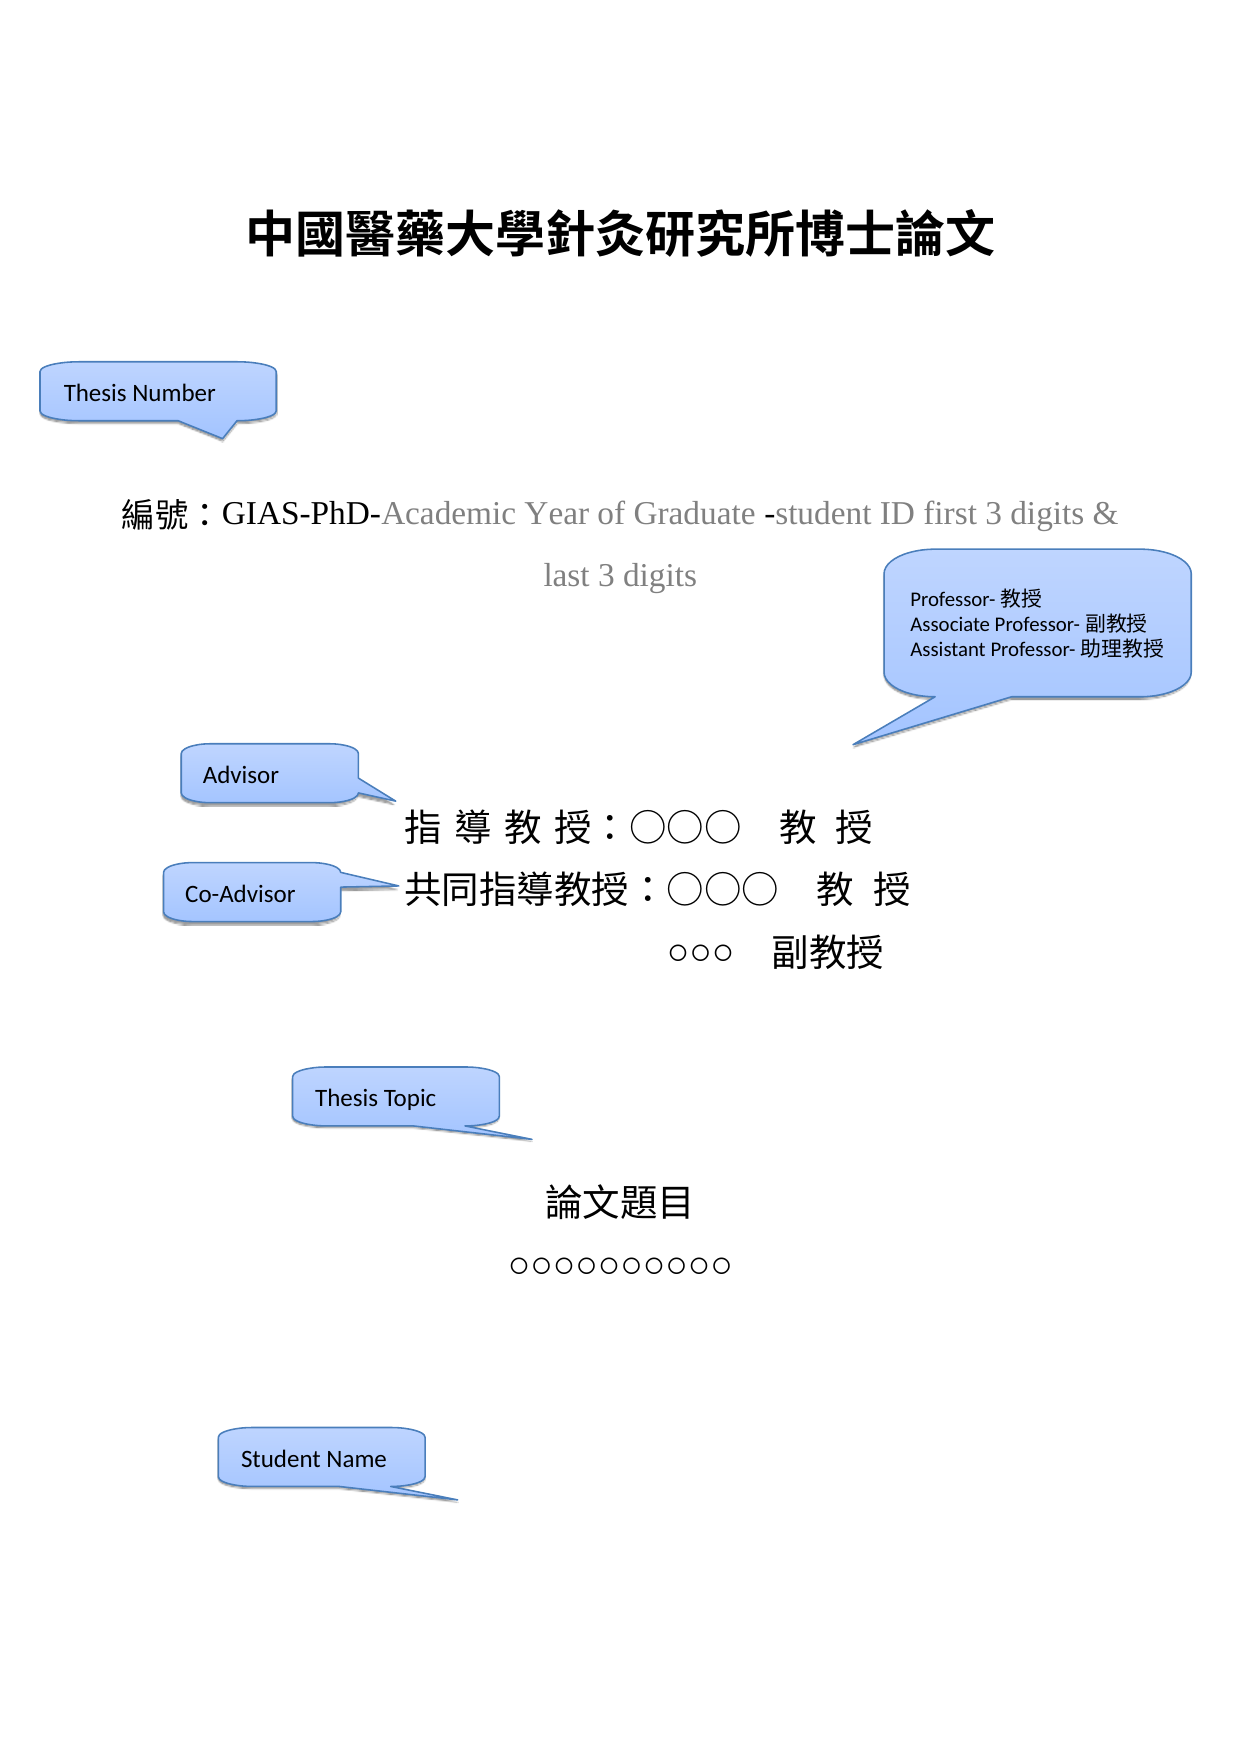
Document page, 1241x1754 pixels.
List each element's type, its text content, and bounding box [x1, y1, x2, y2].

text ○○○ 副教授 [667, 908, 1128, 971]
text 共同指導教授：○○○ 教授 [404, 846, 1128, 908]
text 中國醫藥大學針灸研究所博士論文 [112, 158, 1128, 283]
text 指導教授：○○○ 教授 [404, 783, 1128, 846]
text ○○○○○○○○○○ [112, 1221, 1128, 1283]
text 編號：GIAS-PhD-Academic Year of Graduate -student ID first 3 digits & last 3 digits [112, 471, 1128, 596]
text 論文題目 [112, 1158, 1128, 1221]
